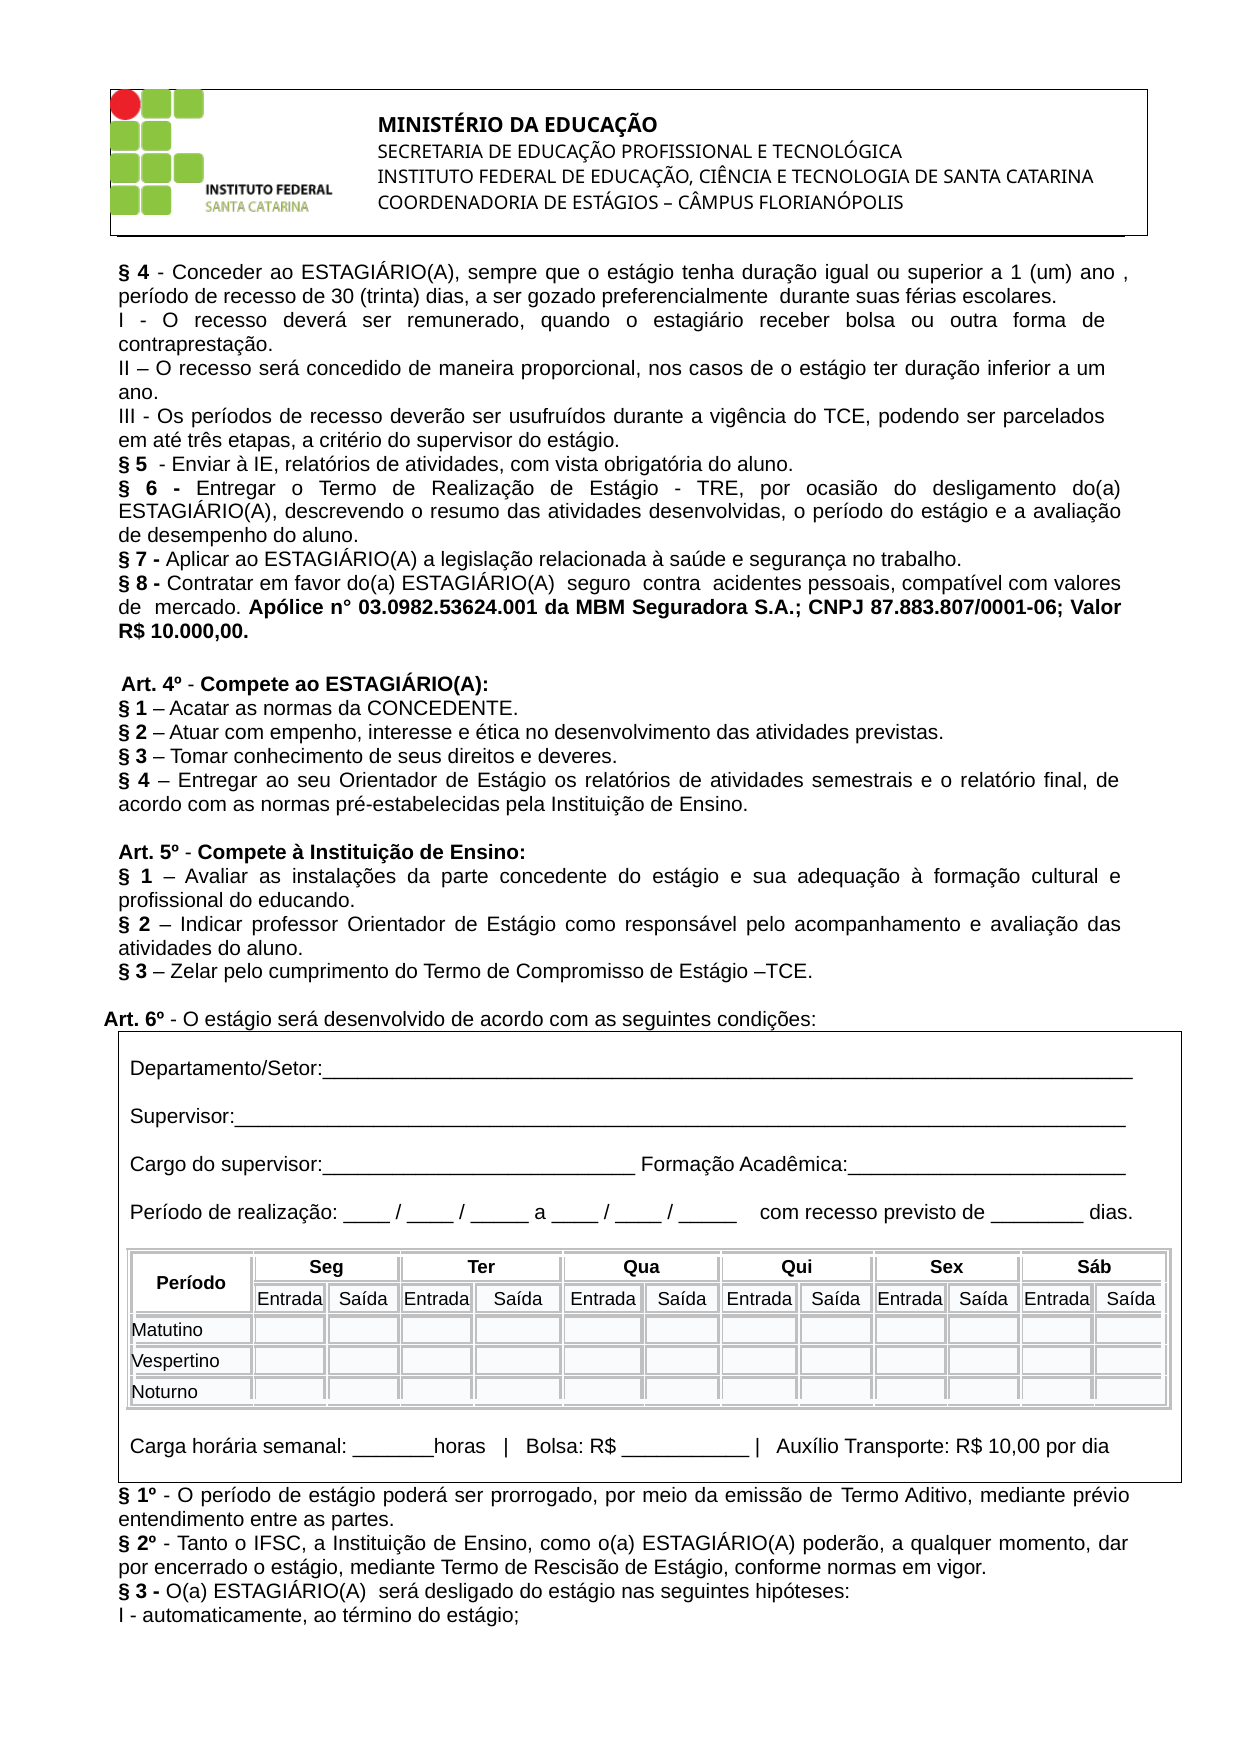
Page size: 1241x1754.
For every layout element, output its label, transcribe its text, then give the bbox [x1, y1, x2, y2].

table_cell [400, 1373, 473, 1404]
text III - Os períodos de recesso deverão ser usufruídos durante a vigência do TCE, podendo ser parcelados em até três etapas, a critério do supervisor do estágio. [118, 403, 1107, 451]
table_cell Saída [1094, 1280, 1168, 1311]
table_cell [877, 1318, 944, 1342]
table_header Seg [253, 1250, 400, 1280]
table_header Sáb [1020, 1250, 1168, 1280]
table_cell [403, 1348, 470, 1373]
table_cell [1020, 1373, 1093, 1404]
table_cell Noturno [130, 1373, 253, 1404]
table_cell [947, 1373, 1020, 1404]
text I - O recesso deverá ser remunerado, quando o estagiário receber bolsa ou outra forma de contraprestação. [118, 308, 1107, 356]
text § 5 - Enviar à IE, relatórios de atividades, com vista obrigatória do aluno. [118, 451, 1122, 475]
table_cell [950, 1318, 1017, 1342]
text Art. 5º - Compete à Instituição de Ensino: [118, 839, 1122, 863]
picture [110, 89, 333, 215]
text § 7 - Aplicar ao ESTAGIÁRIO(A) a legislação relacionada à saúde e segurança no trabalho. [118, 547, 1122, 571]
table_cell [723, 1318, 795, 1342]
table_cell [877, 1348, 944, 1373]
table_cell Entrada [723, 1286, 795, 1311]
table_cell [256, 1318, 323, 1342]
table_cell [1094, 1373, 1168, 1404]
table_cell Entrada [403, 1286, 470, 1311]
table_cell [330, 1318, 397, 1342]
table_cell Saída [330, 1286, 397, 1311]
table_cell Entrada [565, 1286, 640, 1311]
table_cell [256, 1348, 323, 1373]
table_cell Saída [950, 1286, 1017, 1311]
table_cell [1094, 1311, 1168, 1342]
table_header Departamento/Setor:______________________________________________________________________ Supervisor:_____________________________________________________________________________ Cargo do supervisor:___________________________ Formação Acadêmica:________________________ Período de realização: ____ / ____ / _____ a ____ / ____ / _____ com recesso previsto de ________ dias. Carga horária semanal: _______horas | Bolsa: R$ ___________ | Auxílio Transporte: R$ 10,00 por dia [119, 1032, 1181, 1482]
text II – O recesso será concedido de maneira proporcional, nos casos de o estágio ter duração inferior a um ano. [118, 356, 1107, 403]
text I - automaticamente, ao término do estágio; [118, 1603, 1152, 1627]
text § 2 – Atuar com empenho, interesse e ética no desenvolvimento das atividades previstas. [118, 720, 1122, 744]
text § 3 - O(a) ESTAGIÁRIO(A) será desligado do estágio nas seguintes hipóteses: [118, 1579, 1130, 1603]
text Art. 6º - O estágio será desenvolvido de acordo com as seguintes condições: [103, 1007, 1130, 1031]
table_cell [330, 1348, 397, 1373]
table_cell [565, 1318, 640, 1342]
table_cell [253, 1373, 326, 1404]
table_header Período [133, 1254, 253, 1311]
text Art. 4º - Compete ao ESTAGIÁRIO(A): [103, 672, 1122, 696]
table_cell [565, 1348, 640, 1373]
text § 1 – Avaliar as instalações da parte concedente do estágio e sua adequação à formação cultural e profissional do educando. [118, 863, 1122, 911]
table_cell Saída [647, 1286, 717, 1311]
table_cell [403, 1318, 470, 1342]
table_cell [950, 1348, 1017, 1373]
text § 2 – Indicar professor Orientador de Estágio como responsável pelo acompanhamento e avaliação das atividades do aluno. [118, 911, 1122, 959]
table_cell Entrada [1023, 1286, 1090, 1311]
text § 2º - Tanto o IFSC, a Instituição de Ensino, como o(a) ESTAGIÁRIO(A) poderão, a qualquer momento, dar por encerrado o estágio, mediante Termo de Rescisão de Estágio, conforme normas em vigor. [118, 1531, 1130, 1579]
text § 4 – Entregar ao seu Orientador de Estágio os relatórios de atividades semestrais e o relatório final, de acordo com as normas pré-estabelecidas pela Instituição de Ensino. [118, 768, 1122, 816]
table_cell [802, 1348, 870, 1373]
table_cell [1094, 1342, 1168, 1373]
table_cell [326, 1373, 400, 1404]
table_cell Saída [802, 1286, 870, 1311]
table_cell Entrada [877, 1286, 944, 1311]
table_cell Matutino [130, 1311, 253, 1342]
table_cell [647, 1318, 717, 1342]
table_header Qui [720, 1250, 873, 1280]
table_cell [477, 1318, 559, 1342]
table_cell [562, 1373, 643, 1404]
table_cell [798, 1373, 873, 1404]
table_cell [1023, 1348, 1090, 1373]
text § 6 - Entregar o Termo de Realização de Estágio - TRE, por ocasião do desligamento do(a) estagiário(A), descrevendo o resumo das atividades desenvolvidas, o período do estágio e a avaliação de desempenho do aluno. [118, 475, 1122, 547]
table_cell Vespertino [130, 1342, 253, 1373]
table_cell [720, 1373, 798, 1404]
table_cell [1023, 1318, 1090, 1342]
table_cell [723, 1348, 795, 1373]
text § 8 - Contratar em favor do(a) ESTAGIÁRIO(A) seguro contra acidentes pessoais, compatível com valores de mercado. Apólice n° 03.0982.53624.001 da MBM Seguradora S.A.; CNPJ 87.883.807/0001-06; Valor R$ 10.000,00. [118, 571, 1122, 643]
text § 3 – Tomar conhecimento de seus direitos e deveres. [118, 744, 1122, 768]
table_cell Entrada [256, 1286, 323, 1311]
table_header Sex [873, 1250, 1020, 1280]
text § 1 – Acatar as normas da CONCEDENTE. [118, 696, 1122, 720]
text § 3 – Zelar pelo cumprimento do Termo de Compromisso de Estágio –TCE. [118, 959, 1122, 983]
table_cell [802, 1318, 870, 1342]
table_cell [473, 1373, 562, 1404]
table_cell [644, 1373, 720, 1404]
table_header Ter [400, 1250, 562, 1280]
table_cell [873, 1373, 947, 1404]
text § 1º - O período de estágio poderá ser prorrogado, por meio da emissão de Termo Aditivo, mediante prévio entendimento entre as partes. [118, 1483, 1130, 1531]
table_cell [647, 1348, 717, 1373]
text § 4 - Conceder ao ESTAGIÁRIO(A), sempre que o estágio tenha duração igual ou superior a 1 (um) ano , período de recesso de 30 (trinta) dias, a ser gozado preferencialmente durante suas férias escolares. [118, 260, 1130, 308]
table_header Qua [562, 1250, 720, 1280]
table_cell Saída [477, 1286, 559, 1311]
table_cell [477, 1348, 559, 1373]
